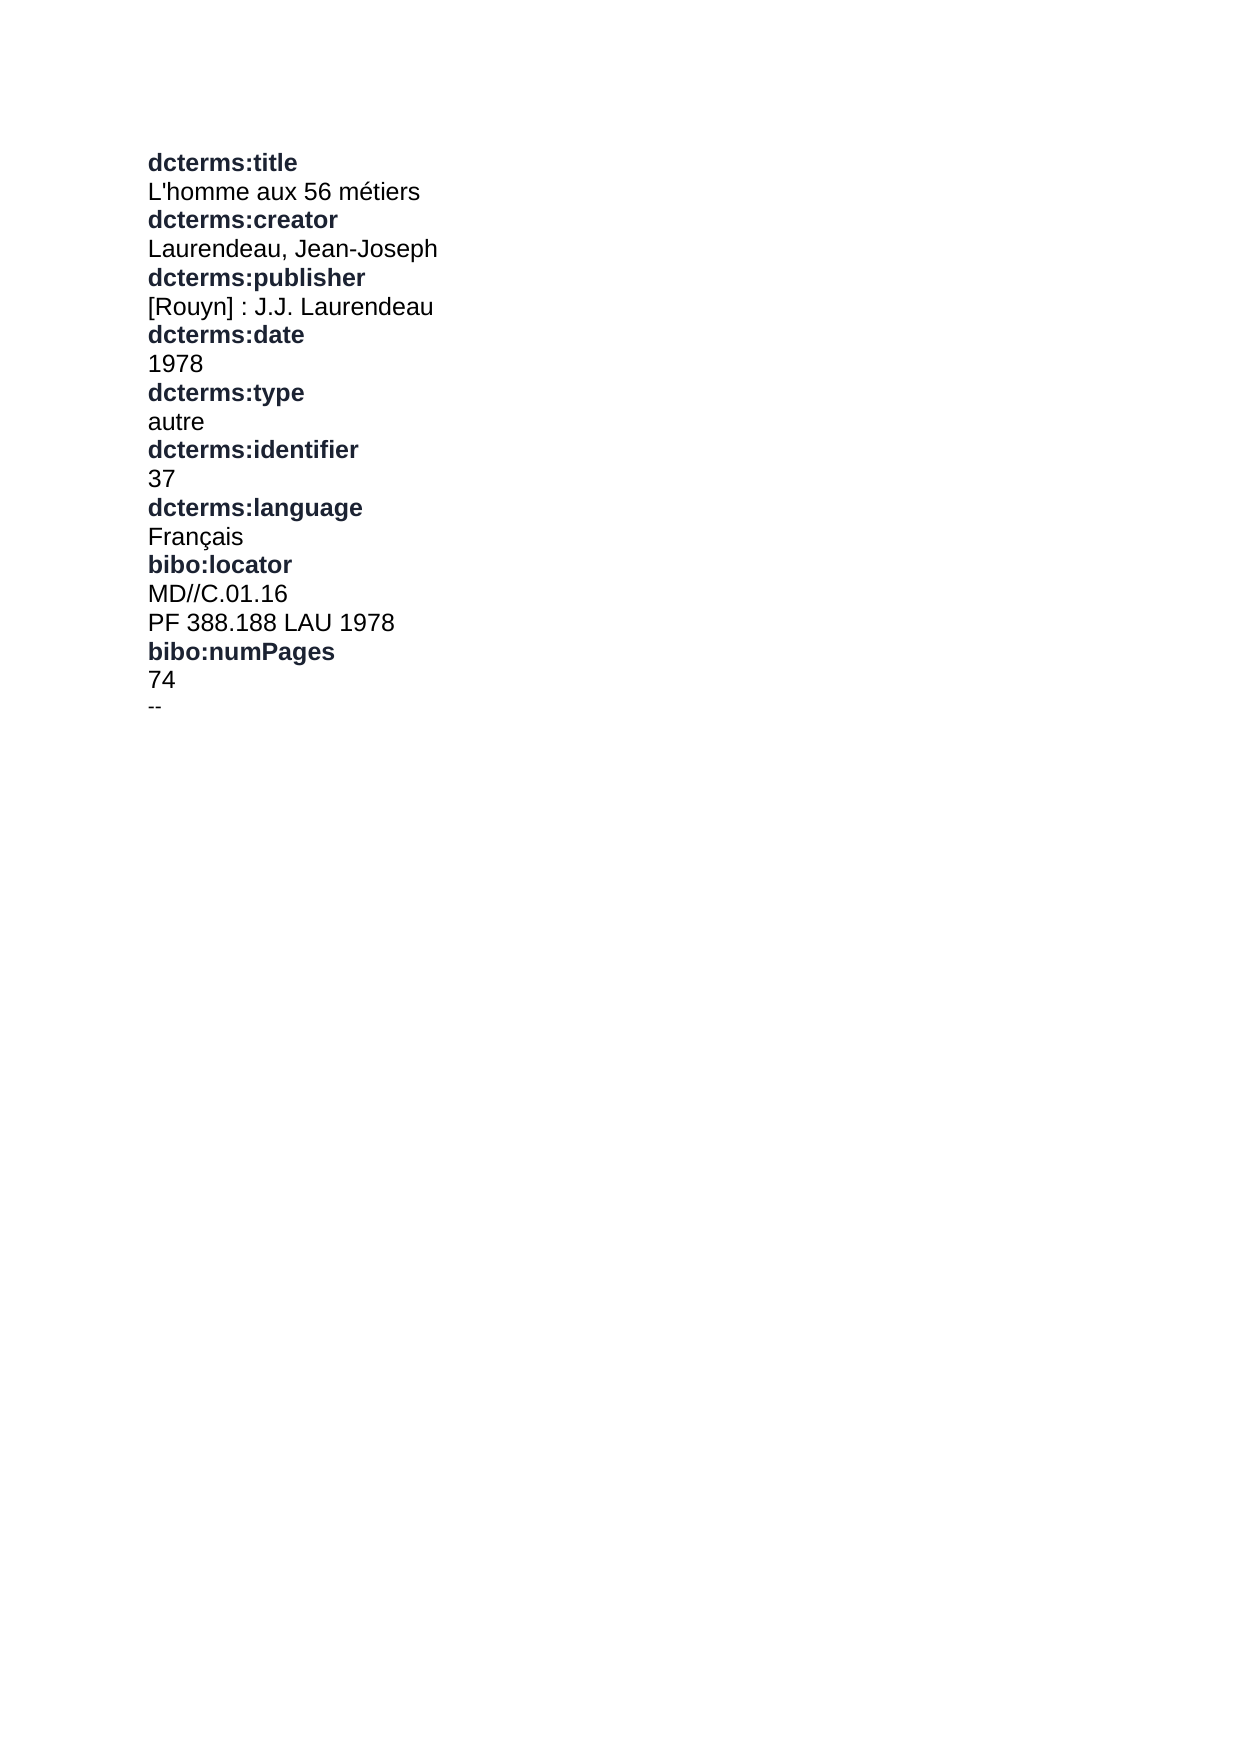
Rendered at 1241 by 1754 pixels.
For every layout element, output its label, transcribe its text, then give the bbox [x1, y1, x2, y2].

text dcterms:language [148, 493, 1092, 521]
text 37 [148, 464, 1092, 493]
text -- [148, 694, 1092, 718]
text Français [148, 521, 1092, 550]
text dcterms:creator [148, 205, 1092, 234]
text bibo:numPages [148, 636, 1092, 665]
text Laurendeau, Jean-Joseph [148, 234, 1092, 263]
text PF 388.188 LAU 1978 [148, 608, 1092, 636]
text MD//C.01.16 [148, 579, 1092, 608]
text bibo:locator [148, 550, 1092, 579]
text dcterms:date [148, 320, 1092, 349]
text 74 [148, 665, 1092, 694]
text 1978 [148, 349, 1092, 378]
text dcterms:title [148, 148, 1092, 176]
text dcterms:publisher [148, 263, 1092, 291]
text L'homme aux 56 métiers [148, 176, 1092, 205]
text dcterms:type [148, 378, 1092, 406]
text [Rouyn] : J.J. Laurendeau [148, 291, 1092, 320]
text autre [148, 406, 1092, 435]
text dcterms:identifier [148, 435, 1092, 464]
